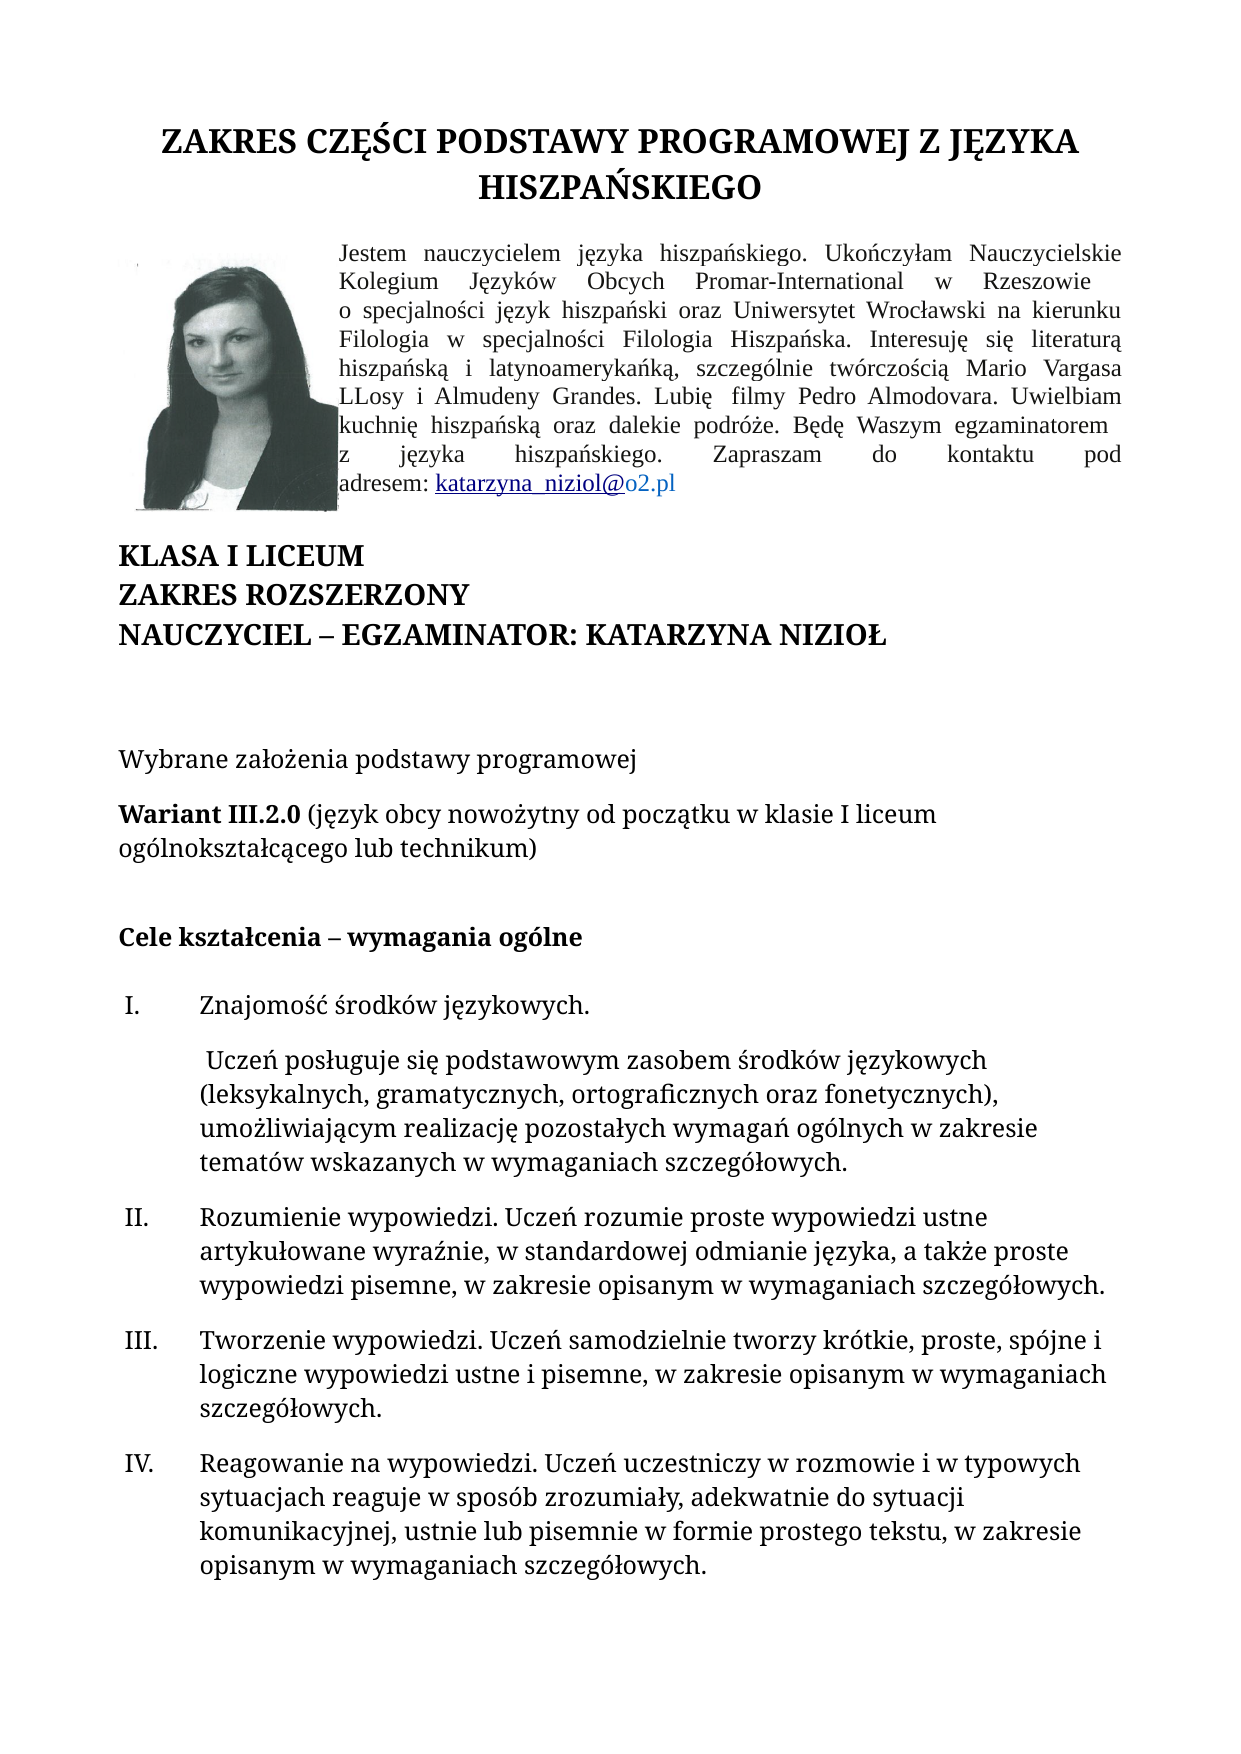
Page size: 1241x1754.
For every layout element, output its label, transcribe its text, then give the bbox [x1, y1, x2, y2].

list Tworzenie wypowiedzi. Uczeń samodzielnie tworzy krótkie, proste, spójne i logiczne wypowiedzi ustne i pisemne, w zakresie opisanym w wymaganiach szczegółowych. [124, 1323, 1122, 1425]
list Znajomość środków językowych. [124, 988, 1122, 1022]
text Jestem nauczycielem języka hiszpańskiego. Ukończyłam Nauczycielskie Kolegium Języków Obcych Promar-International w Rzeszowie o specjalności język hiszpański oraz Uniwersytet Wrocławski na kierunku Filologia w specjalności Filologia Hiszpańska. Interesuję się literaturą hiszpańską i latynoamerykańką, szczególnie twórczością Mario Vargasa LLosy i Almudeny Grandes. Lubię filmy Pedro Almodovara. Uwielbiam kuchnię hiszpańską oraz dalekie podróże. Będę Waszym egzaminatorem z języka hiszpańskiego. Zapraszam do kontaktu pod adresem: katarzyna_niziol@o2.pl [118, 238, 1122, 496]
text NAUCZYCIEL – EGZAMINATOR: KATARZYNA NIZIOŁ [118, 614, 1122, 654]
list Reagowanie na wypowiedzi. Uczeń uczestniczy w rozmowie i w typowych sytuacjach reaguje w sposób zrozumiały, adekwatnie do sytuacji komunikacyjnej, ustnie lub pisemnie w formie prostego tekstu, w zakresie opisanym w wymaganiach szczegółowych. [124, 1446, 1122, 1582]
text KLASA I LICEUM [118, 535, 1122, 574]
text ZAKRES ROZSZERZONY [118, 574, 1122, 614]
list Wybrane założenia podstawy programowej [118, 742, 1122, 776]
list Rozumienie wypowiedzi. Uczeń rozumie proste wypowiedzi ustne artykułowane wyraźnie, w standardowej odmianie języka, a także proste wypowiedzi pisemne, w zakresie opisanym w wymaganiach szczegółowych. [124, 1200, 1122, 1302]
list Wariant III.2.0 (język obcy nowożytny od początku w klasie I liceum ogólnokształcącego lub technikum) [118, 797, 1122, 865]
text ZAKRES CZĘŚCI PODSTAWY PROGRAMOWEJ Z JĘZYKA HISZPAŃSKIEGO [118, 118, 1122, 209]
list Uczeń posługuje się podstawowym zasobem środków językowych (leksykalnych, gramatycznych, ortograficznych oraz fonetycznych), umożliwiającym realizację pozostałych wymagań ogólnych w zakresie tematów wskazanych w wymaganiach szczegółowych. [199, 1043, 1122, 1179]
text Cele kształcenia – wymagania ogólne [118, 920, 1122, 954]
